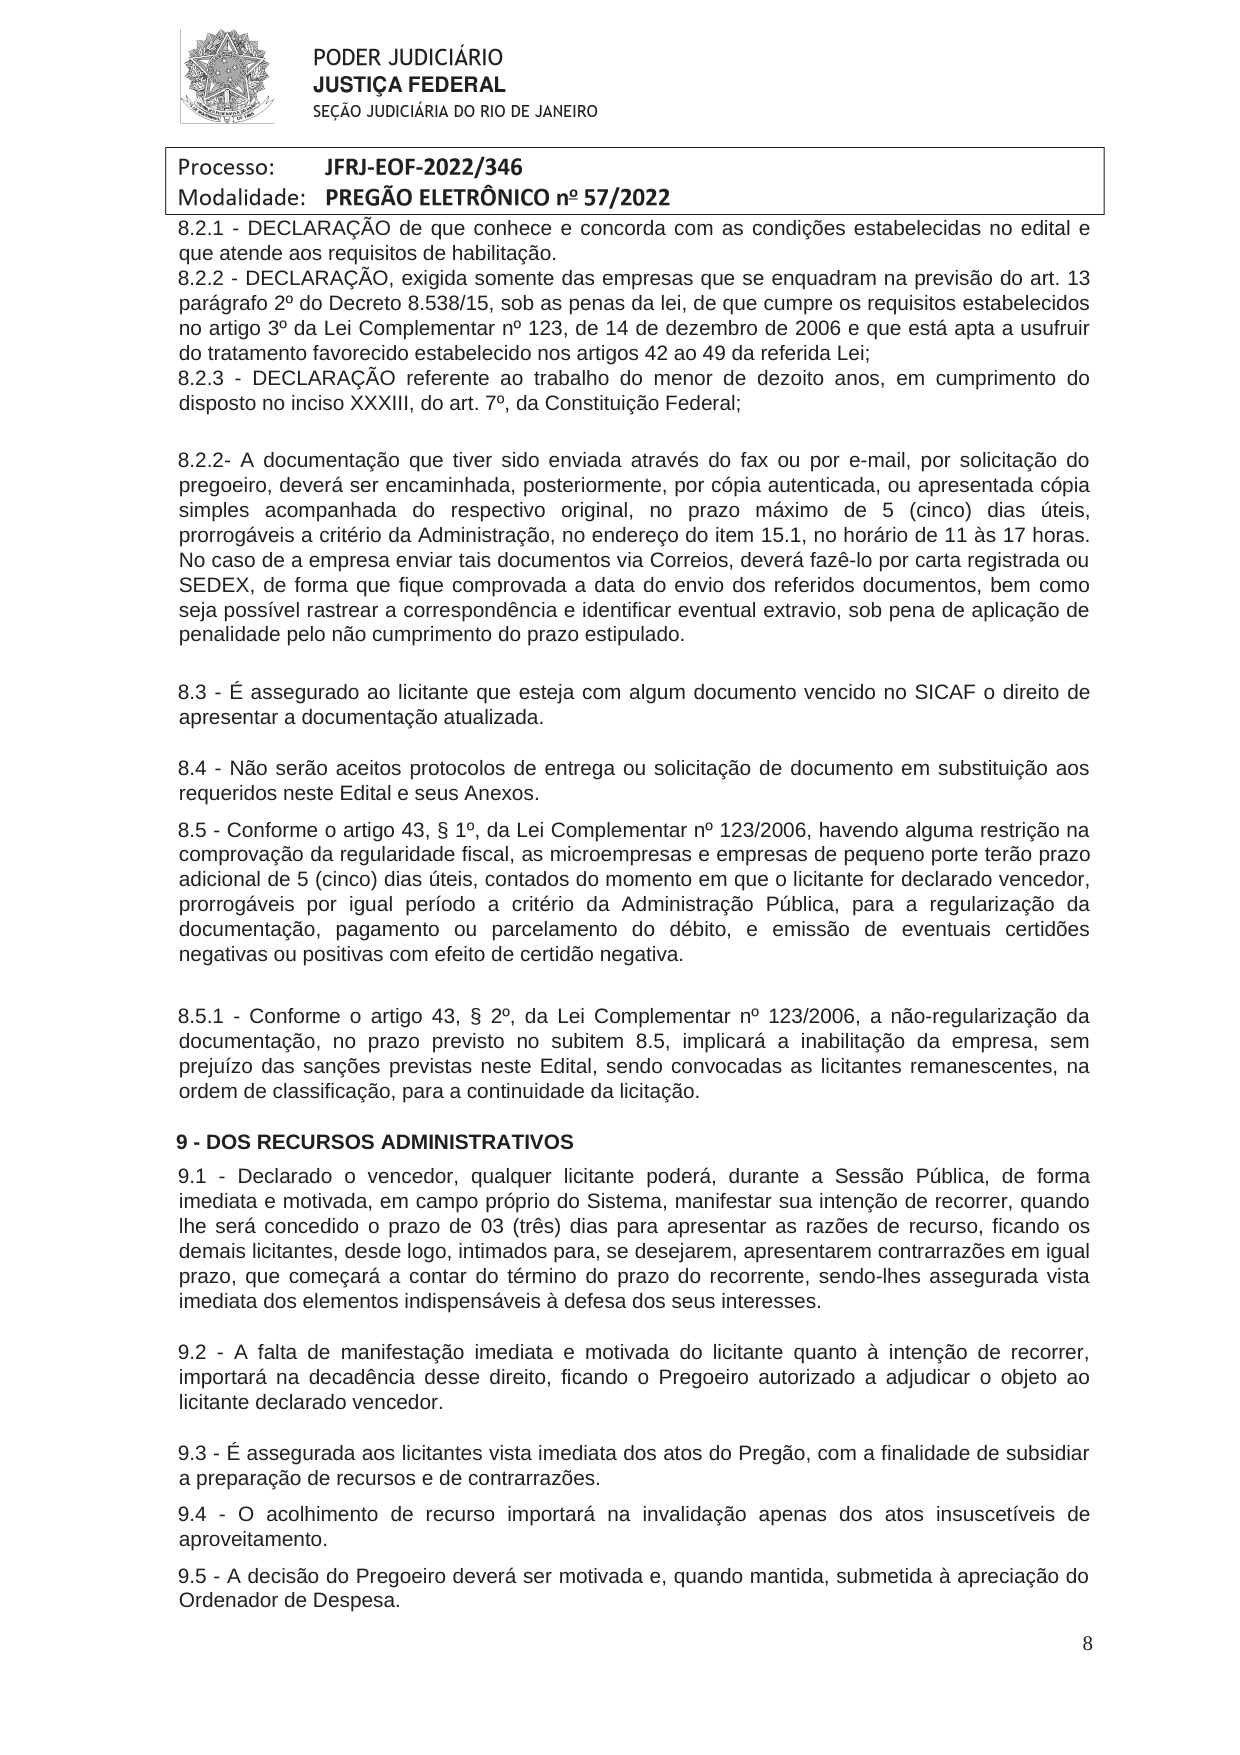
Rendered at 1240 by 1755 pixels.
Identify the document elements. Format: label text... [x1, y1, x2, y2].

text 8.2.2- A documentação que tiver sido enviada através do fax ou por e-mail, por solicitação do pregoeiro, deverá ser encaminhada, posteriormente, por cópia autenticada, ou apresentada cópia simples acompanhada do respectivo original, no prazo máximo de 5 (cinco) dias úteis, prorrogáveis a critério da Administração, no endereço do item 15.1, no horário de 11 às 17 horas. No caso de a empresa enviar tais documentos via Correios, deverá fazê-lo por carta registrada ou SEDEX, de forma que fique comprovada a data do envio dos referidos documentos, bem como seja possível rastrear a correspondência e identificar eventual extravio, sob pena de aplicação de penalidade pelo não cumprimento do prazo estipulado. [178, 448, 1091, 646]
text 8.2.3 - DECLARAÇÃO referente ao trabalho do menor de dezoito anos, em cumprimento do disposto no inciso XXXIII, do art. 7º, da Constituição Federal; [178, 366, 1091, 415]
text 9.1 - Declarado o vencedor, qualquer licitante poderá, durante a Sessão Pública, de forma imediata e motivada, em campo próprio do Sistema, manifestar sua intenção de recorrer, quando lhe será concedido o prazo de 03 (três) dias para apresentar as razões de recurso, ficando os demais licitantes, desde logo, intimados para, se desejarem, apresentarem contrarrazões em igual prazo, que começará a contar do término do prazo do recorrente, sendo-lhes assegurada vista imediata dos elementos indispensáveis à defesa dos seus interesses. [178, 1164, 1091, 1313]
text 8.2.1 - DECLARAÇÃO de que conhece e concorda com as condições estabelecidas no edital e que atende aos requisitos de habilitação. [178, 215, 1091, 264]
text 9.5 - A decisão do Pregoeiro deverá ser motivada e, quando mantida, submetida à apreciação do Ordenador de Despesa. [178, 1563, 1091, 1612]
text 9.2 - A falta de manifestação imediata e motivada do licitante quanto à intenção de recorrer, importará na decadência desse direito, ficando o Pregoeiro autorizado a adjudicar o objeto ao licitante declarado vencedor. [178, 1340, 1091, 1414]
text 8.5 - Conforme o artigo 43, § 1º, da Lei Complementar nº 123/2006, havendo alguma restrição na comprovação da regularidade fiscal, as microempresas e empresas de pequeno porte terão prazo adicional de 5 (cinco) dias úteis, contados do momento em que o licitante for declarado vencedor, prorrogáveis por igual período a critério da Administração Pública, para a regularização da documentação, pagamento ou parcelamento do débito, e emissão de eventuais certidões negativas ou positivas com efeito de certidão negativa. [178, 817, 1091, 966]
text 8.2.2 - DECLARAÇÃO, exigida somente das empresas que se enquadram na previsão do art. 13 parágrafo 2º do Decreto 8.538/15, sob as penas da lei, de que cumpre os requisitos estabelecidos no artigo 3º da Lei Complementar nº 123, de 14 de dezembro de 2006 e que está apta a usufruir do tratamento favorecido estabelecido nos artigos 42 ao 49 da referida Lei; [178, 266, 1091, 364]
text 9.3 - É assegurada aos licitantes vista imediata dos atos do Pregão, com a finalidade de subsidiar a preparação de recursos e de contrarrazões. [178, 1441, 1091, 1489]
text 9.4 - O acolhimento de recurso importará na invalidação apenas dos atos insuscetíveis de aproveitamento. [178, 1502, 1091, 1551]
text [178, 148, 1091, 214]
text 8.5.1 - Conforme o artigo 43, § 2º, da Lei Complementar nº 123/2006, a não-regularização da documentação, no prazo previsto no subitem 8.5, implicará a inabilitação da empresa, sem prejuízo das sanções previstas neste Edital, sendo convocadas as licitantes remanescentes, na ordem de classificação, para a continuidade da licitação. [178, 1004, 1091, 1103]
subtitle - DOS RECURSOS ADMINISTRATIVOS [176, 1130, 1093, 1154]
text 8.3 - É assegurado ao licitante que esteja com algum documento vencido no SICAF o direito de apresentar a documentação atualizada. [178, 680, 1091, 729]
text 8.4 - Não serão aceitos protocolos de entrega ou solicitação de documento em substituição aos requeridos neste Edital e seus Anexos. [178, 756, 1091, 805]
